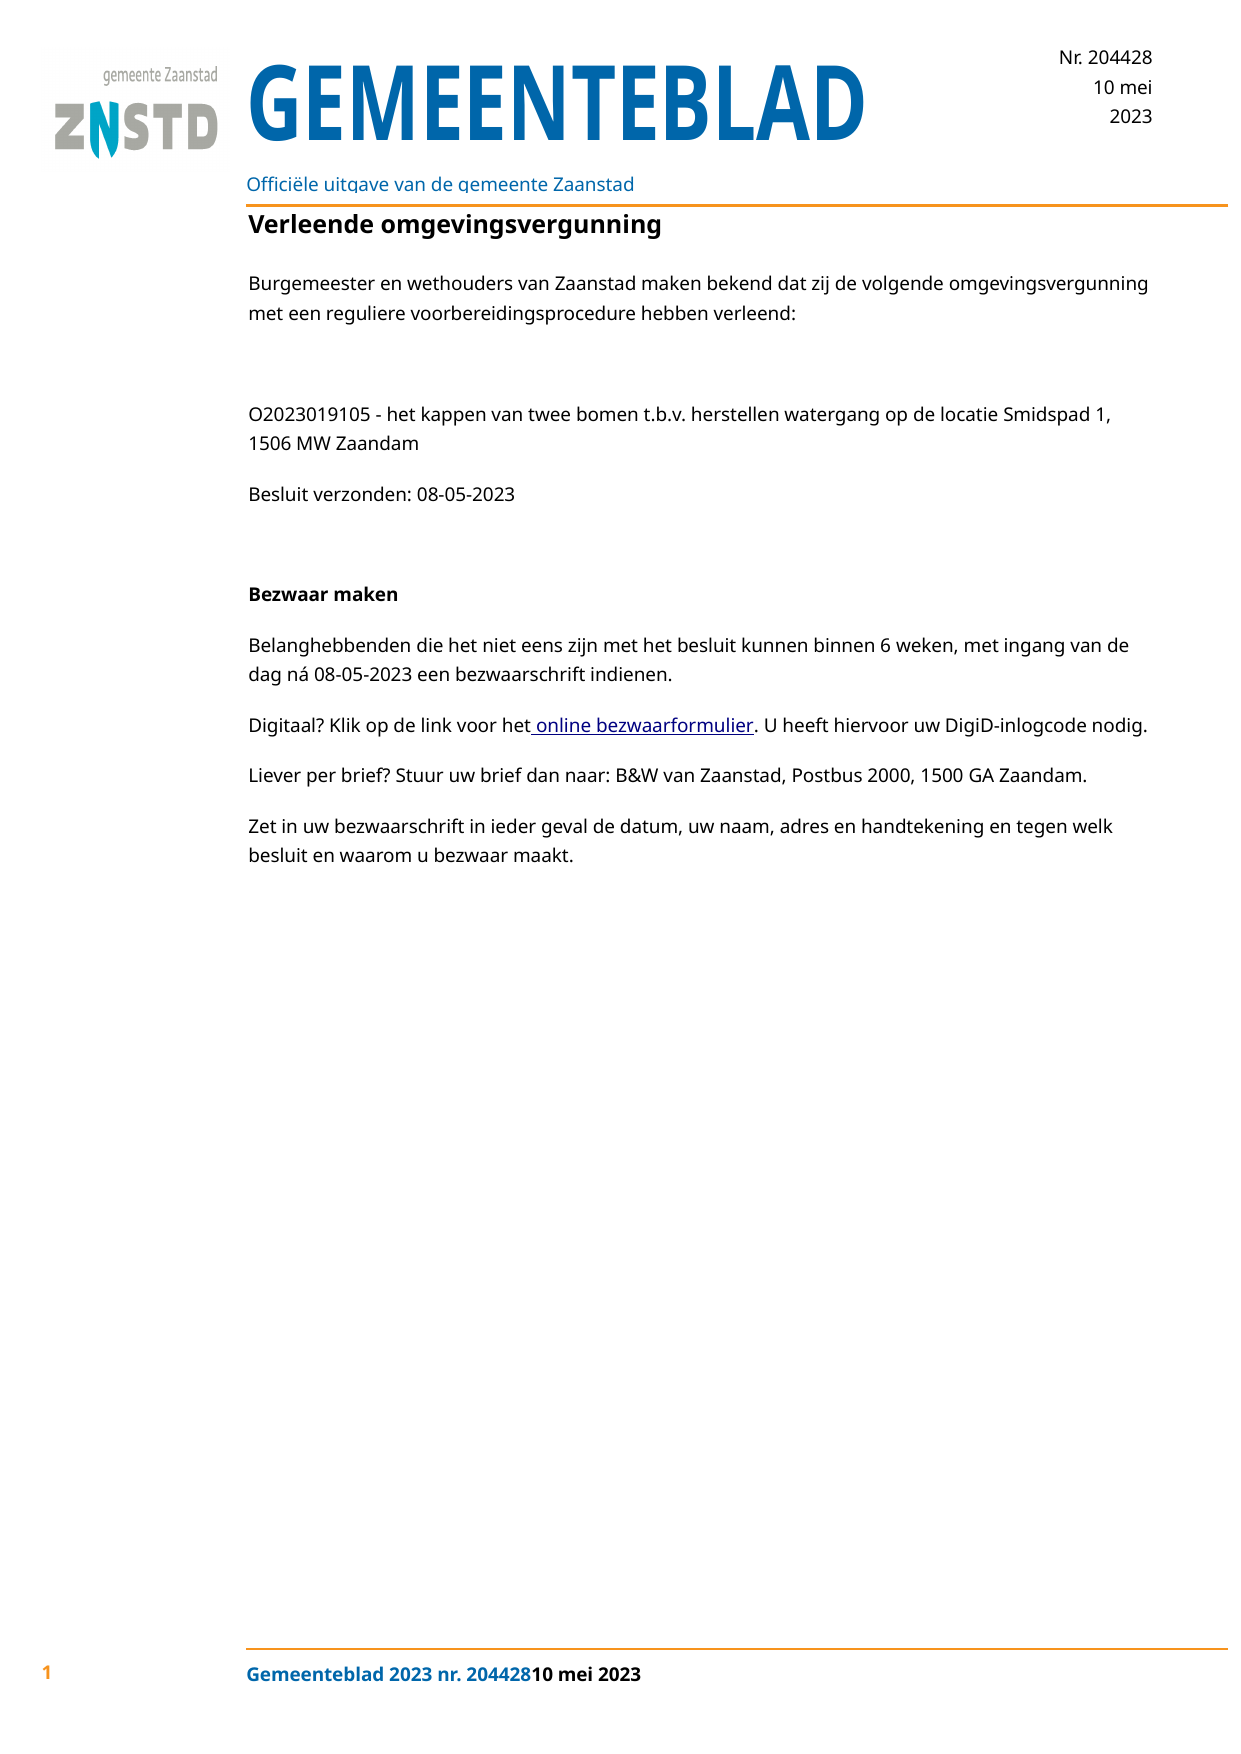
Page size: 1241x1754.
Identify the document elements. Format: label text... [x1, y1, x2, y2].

text O2023019105 - het kappen van twee bomen t.b.v. herstellen watergang op de locatie Smidspad 1, 1506 MW Zaandam [248, 401, 1152, 456]
text Digitaal? Klik op de link voor het online bezwaarformulier. U heeft hiervoor uw DigiD-inlogcode nodig. [248, 712, 1152, 738]
picture [41, 47, 231, 172]
text Zet in uw bezwaarschrift in ieder geval de datum, uw naam, adres en handtekening en tegen welk besluit en waarom u bezwaar maakt. [248, 813, 1152, 868]
text Liever per brief? Stuur uw brief dan naar: B&W van Zaanstad, Postbus 2000, 1500 GA Zaandam. [248, 762, 1152, 788]
text Belanghebbenden die het niet eens zijn met het besluit kunnen binnen 6 weken, met ingang van de dag ná 08-05-2023 een bezwaarschrift indienen. [248, 632, 1152, 687]
text Burgemeester en wethouders van Zaanstad maken bekend dat zij de volgende omgevingsvergunning met een reguliere voorbereidingsprocedure hebben verleend: [248, 270, 1152, 326]
text Besluit verzonden: 08-05-2023 [248, 481, 1152, 506]
text Verleende omgevingsvergunning [248, 207, 1152, 241]
text Bezwaar maken [248, 582, 1152, 607]
